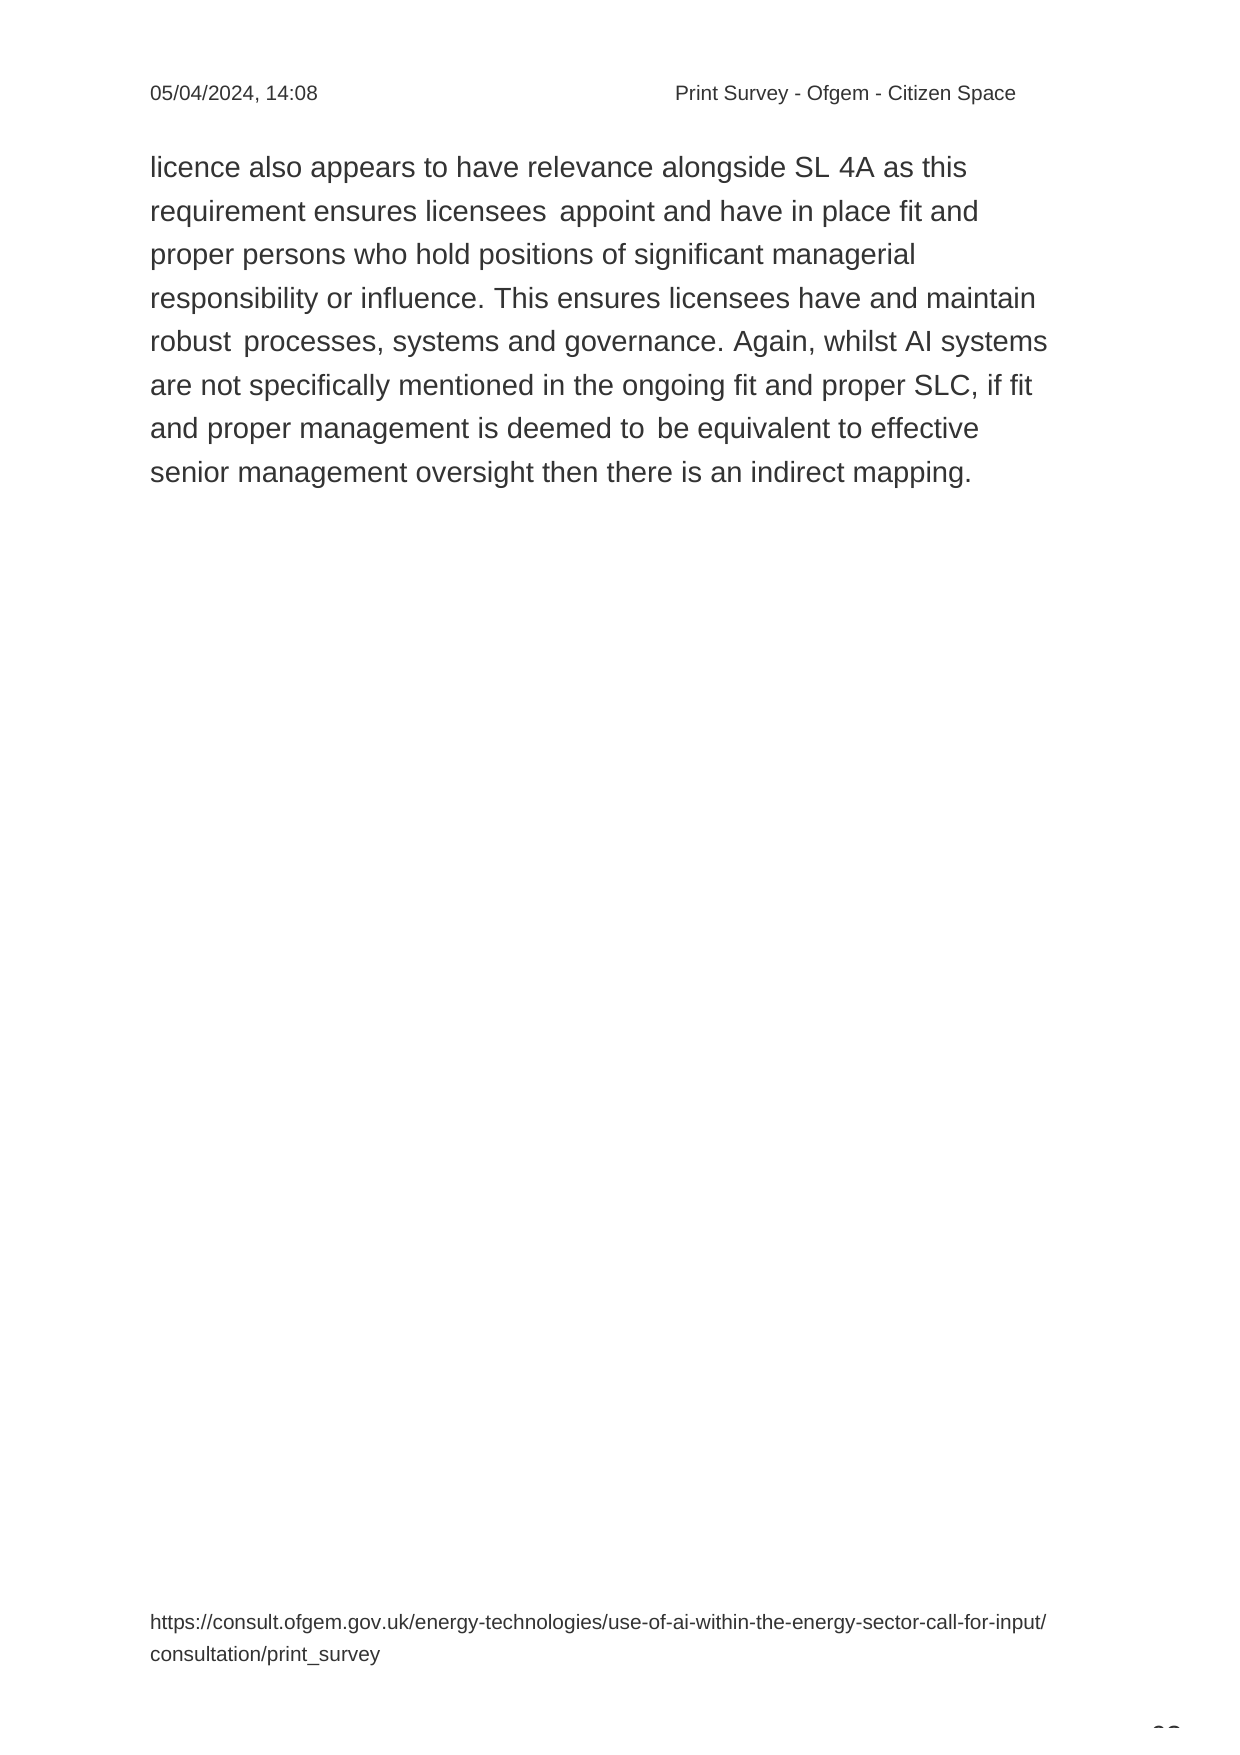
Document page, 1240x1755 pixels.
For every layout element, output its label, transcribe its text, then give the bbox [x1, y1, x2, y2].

text licence also appears to have relevance alongside SL 4A as this requirement ensures licensees appoint and have in place fit and proper persons who hold positions of significant managerial responsibility or influence. This ensures licensees have and maintain robust processes, systems and governance. Again, whilst AI systems are not specifically mentioned in the ongoing fit and proper SLC, if fit and proper management is deemed to be equivalent to effective senior management oversight then there is an indirect mapping. [150, 150, 1053, 488]
